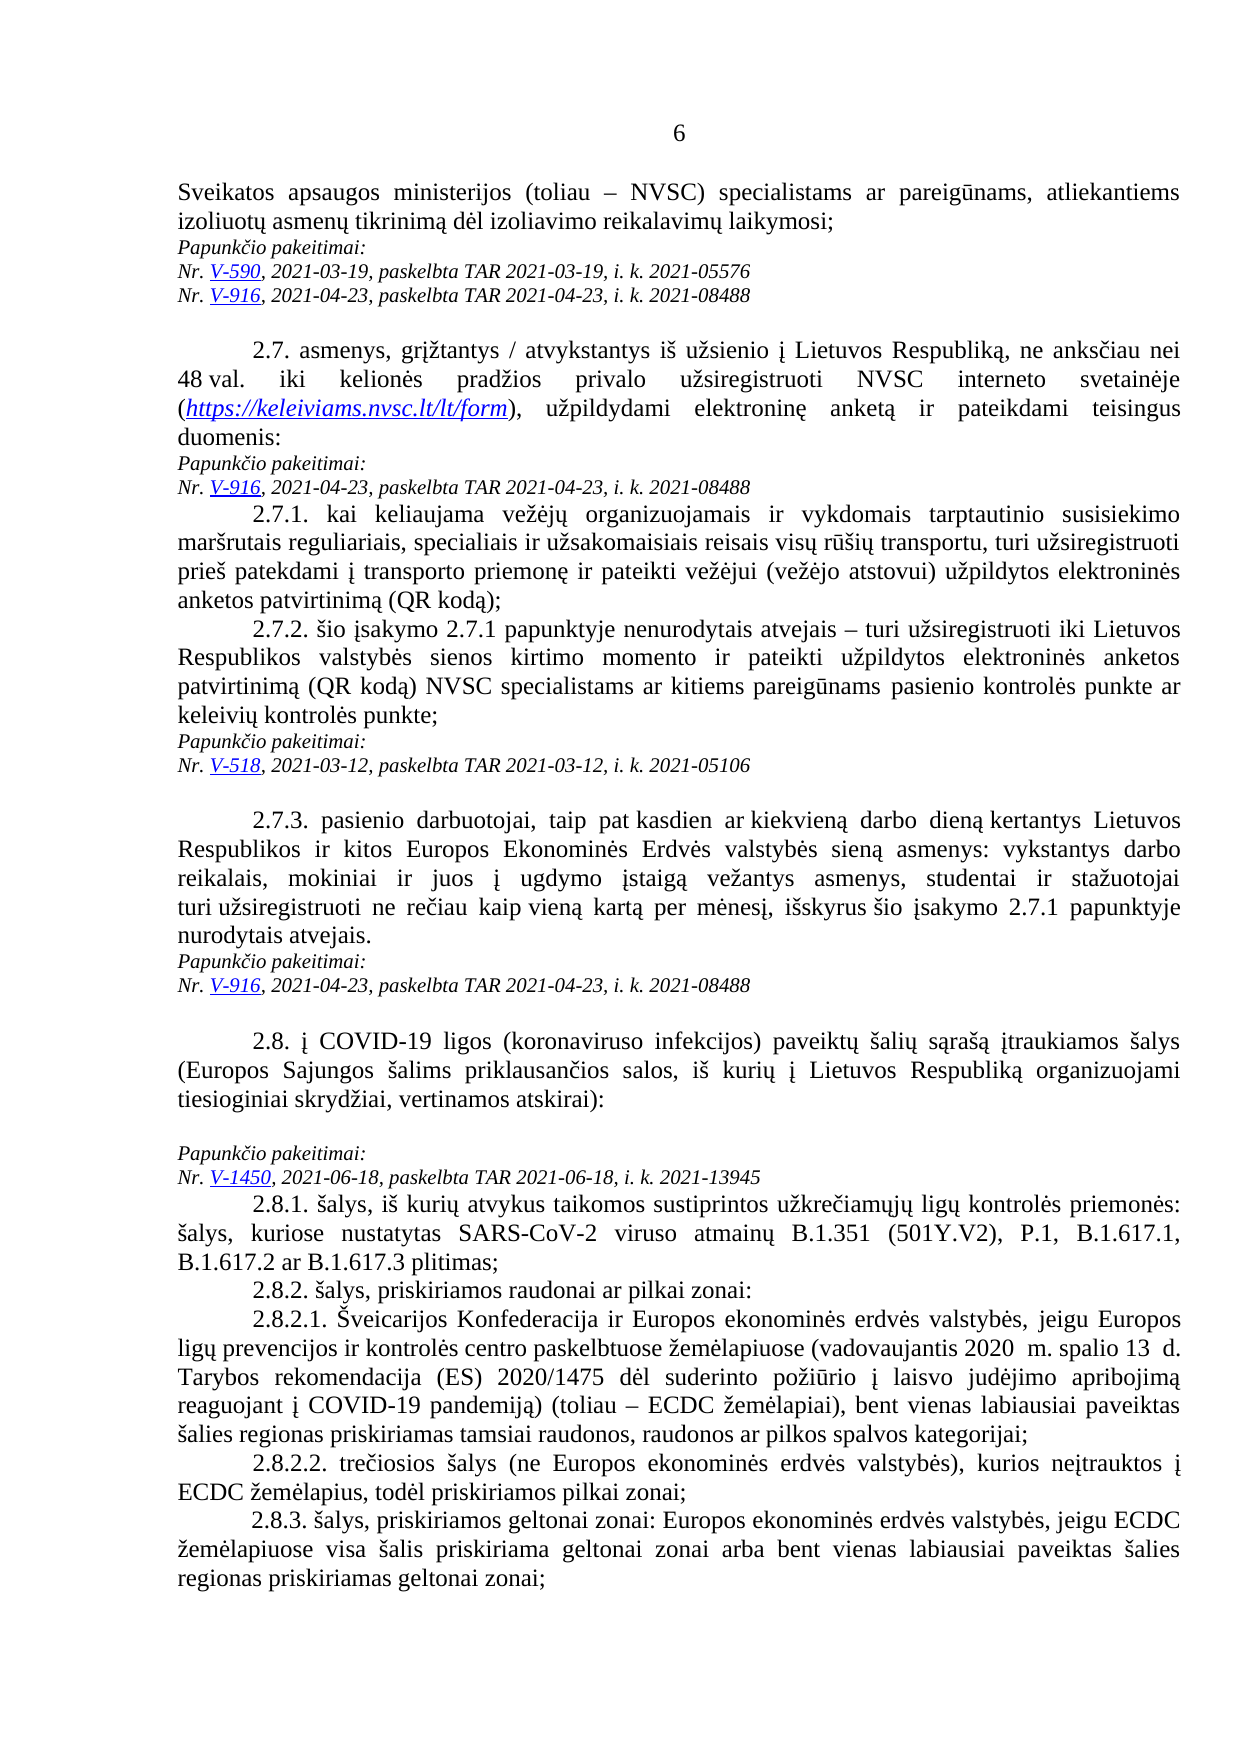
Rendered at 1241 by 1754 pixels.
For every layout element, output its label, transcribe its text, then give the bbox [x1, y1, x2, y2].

text Papunkčio pakeitimai: [177, 1141, 1181, 1165]
text Nr. V-916, 2021-04-23, paskelbta TAR 2021-04-23, i. k. 2021-08488 [177, 283, 1181, 307]
text 2.7.1. kai keliaujama vežėjų organizuojamais ir vykdomais tarptautinio susisiekimo maršrutais reguliariais, specialiais ir užsakomaisiais reisais visų rūšių transportu, turi užsiregistruoti prieš patekdami į transporto priemonę ir pateikti vežėjui (vežėjo atstovui) užpildytos elektroninės anketos patvirtinimą (QR kodą); [177, 499, 1181, 614]
text 2.8. į COVID-19 ligos (koronaviruso infekcijos) paveiktų šalių sąrašą įtraukiamos šalys (Europos Sajungos šalims priklausančios salos, iš kurių į Lietuvos Respubliką organizuojami tiesioginiai skrydžiai, vertinamos atskirai): [177, 1026, 1181, 1112]
text Nr. V-916, 2021-04-23, paskelbta TAR 2021-04-23, i. k. 2021-08488 [177, 475, 1181, 499]
text Papunkčio pakeitimai: [177, 451, 1181, 475]
text Nr. V-518, 2021-03-12, paskelbta TAR 2021-03-12, i. k. 2021-05106 [177, 753, 1181, 777]
text Nr. V-590, 2021-03-19, paskelbta TAR 2021-03-19, i. k. 2021-05576 [177, 259, 1181, 283]
text 2.7. asmenys, grįžtantys / atvykstantys iš užsienio į Lietuvos Respubliką, ne anksčiau nei 48 val. iki kelionės pradžios privalo užsiregistruoti NVSC interneto svetainėje (https://keleiviams.nvsc.lt/lt/form), užpildydami elektroninę anketą ir pateikdami teisingus duomenis: [177, 336, 1181, 451]
text 2.7.2. šio įsakymo 2.7.1 papunktyje nenurodytais atvejais – turi užsiregistruoti iki Lietuvos Respublikos valstybės sienos kirtimo momento ir pateikti užpildytos elektroninės anketos patvirtinimą (QR kodą) NVSC specialistams ar kitiems pareigūnams pasienio kontrolės punkte ar keleivių kontrolės punkte; [177, 614, 1181, 729]
text Papunkčio pakeitimai: [177, 729, 1181, 753]
text 2.8.1. šalys, iš kurių atvykus taikomos sustiprintos užkrečiamųjų ligų kontrolės priemonės: šalys, kuriose nustatytas SARS-CoV-2 viruso atmainų B.1.351 (501Y.V2), P.1, B.1.617.1, B.1.617.2 ar B.1.617.3 plitimas; [177, 1189, 1181, 1276]
text Papunkčio pakeitimai: [177, 949, 1181, 973]
text Nr. V-916, 2021-04-23, paskelbta TAR 2021-04-23, i. k. 2021-08488 [177, 973, 1181, 997]
text Sveikatos apsaugos ministerijos (toliau – NVSC) specialistams ar pareigūnams, atliekantiems izoliuotų asmenų tikrinimą dėl izoliavimo reikalavimų laikymosi; [177, 177, 1181, 235]
text 2.8.2. šalys, priskiriamos raudonai ar pilkai zonai: [177, 1276, 1181, 1304]
text 2.8.2.1. Šveicarijos Konfederacija ir Europos ekonominės erdvės valstybės, jeigu Europos ligų prevencijos ir kontrolės centro paskelbtuose žemėlapiuose (vadovaujantis 2020 m. spalio 13 d. Tarybos rekomendacija (ES) 2020/1475 dėl suderinto požiūrio į laisvo judėjimo apribojimą reaguojant į COVID-19 pandemiją) (toliau – ECDC žemėlapiai), bent vienas labiausiai paveiktas šalies regionas priskiriamas tamsiai raudonos, raudonos ar pilkos spalvos kategorijai; [177, 1304, 1181, 1448]
text 2.8.3. šalys, priskiriamos geltonai zonai: Europos ekonominės erdvės valstybės, jeigu ECDC žemėlapiuose visa šalis priskiriama geltonai zonai arba bent vienas labiausiai paveiktas šalies regionas priskiriamas geltonai zonai; [177, 1506, 1181, 1592]
text Nr. V-1450, 2021-06-18, paskelbta TAR 2021-06-18, i. k. 2021-13945 [177, 1165, 1181, 1189]
text Papunkčio pakeitimai: [177, 235, 1181, 259]
text 2.8.2.2. trečiosios šalys (ne Europos ekonominės erdvės valstybės), kurios neįtrauktos į ECDC žemėlapius, todėl priskiriamos pilkai zonai; [177, 1448, 1181, 1506]
text 2.7.3. pasienio darbuotojai, taip pat kasdien ar kiekvieną darbo dieną kertantys Lietuvos Respublikos ir kitos Europos Ekonominės Erdvės valstybės sieną asmenys: vykstantys darbo reikalais, mokiniai ir juos į ugdymo įstaigą vežantys asmenys, studentai ir stažuotojai turi užsiregistruoti ne rečiau kaip vieną kartą per mėnesį, išskyrus šio įsakymo 2.7.1 papunktyje nurodytais atvejais. [177, 806, 1181, 949]
